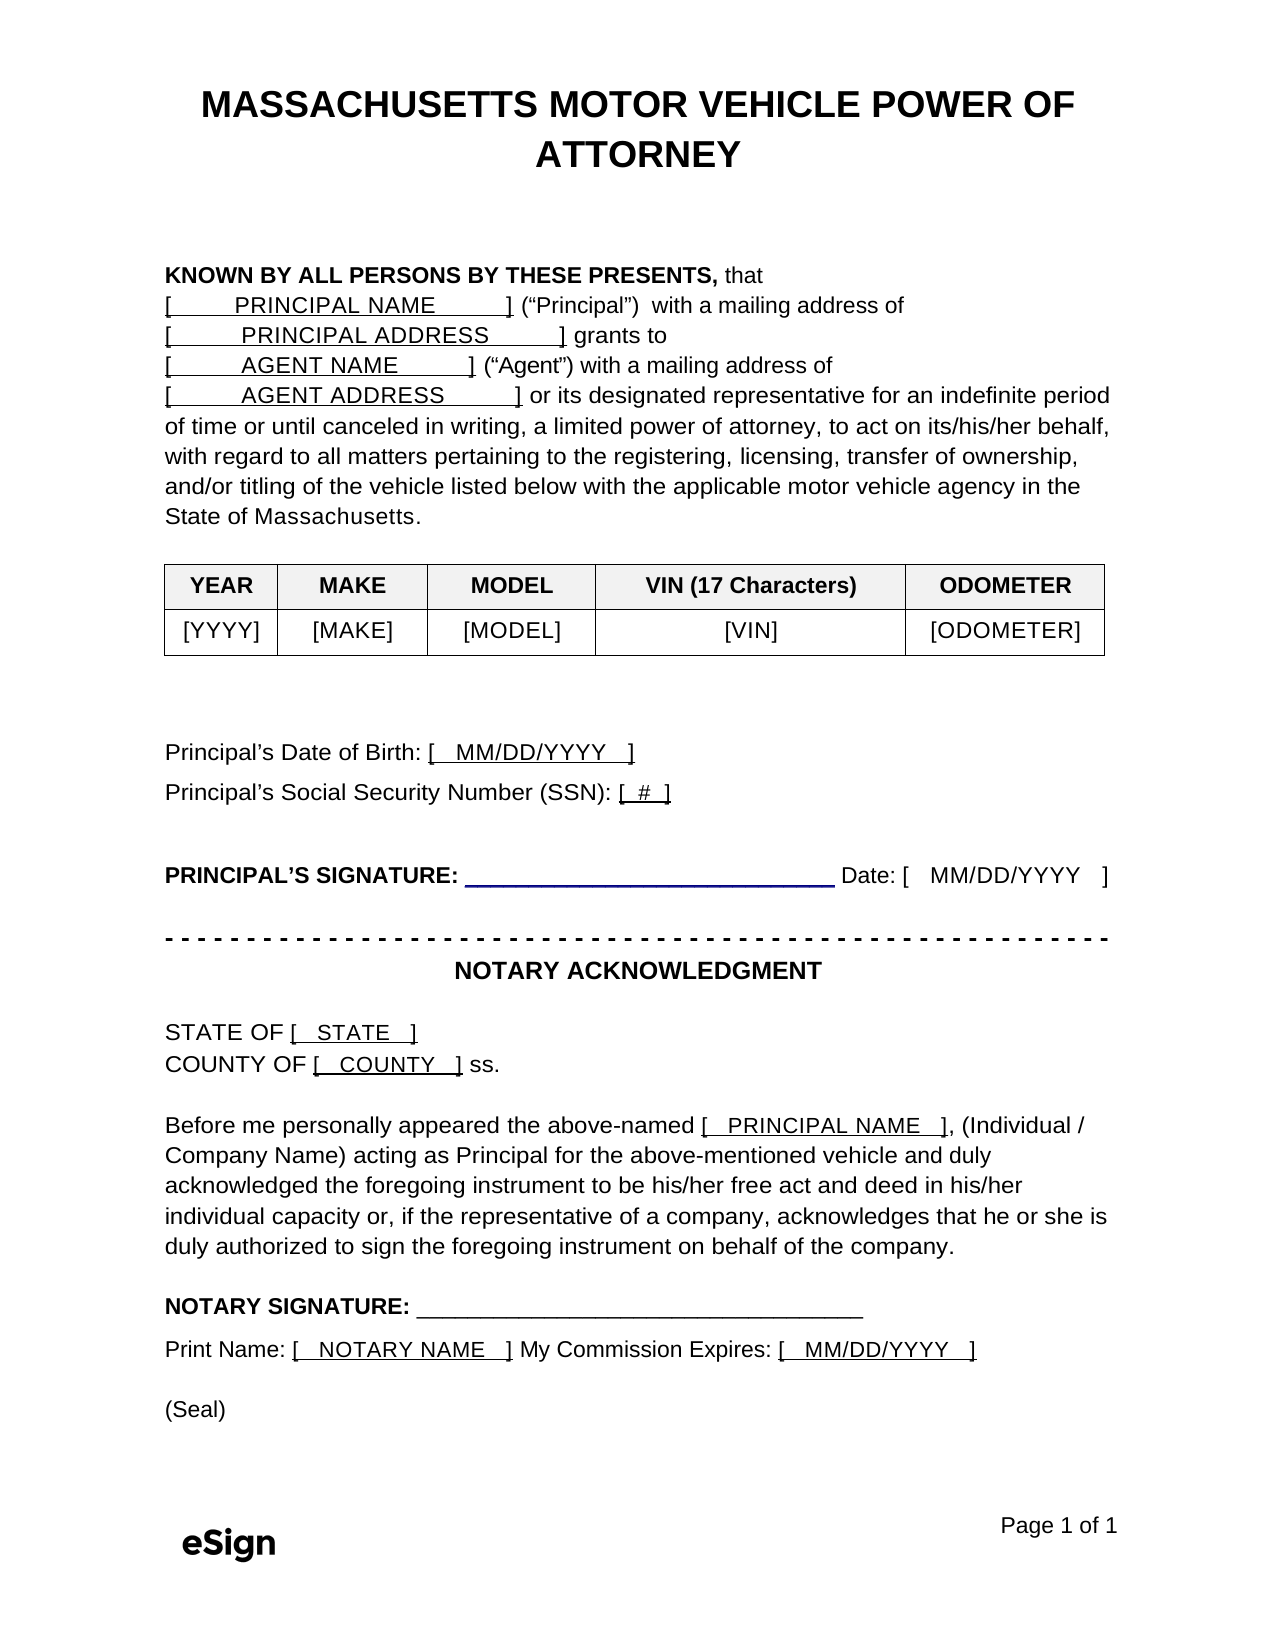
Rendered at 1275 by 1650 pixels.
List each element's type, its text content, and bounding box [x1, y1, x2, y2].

table_header YEAR [165, 565, 277, 609]
text Print Name: [ NOTARY NAME ] My Commission Expires: [ MM/DD/YYYY ] [164, 1336, 1111, 1362]
table_cell [VIN] [596, 610, 905, 655]
text [ AGENT ADDRESS ] or its designated representative for an indefinite period of time or until canceled in writing, a limited power of attorney, to act on its/his/her behalf, with regard to all matters pertaining to the registering, licensing, transfer of ownership, and/or titling of the vehicle listed below with the applicable motor vehicle agency in the State of Massachusetts. [164, 382, 1111, 529]
table_cell [MODEL] [428, 610, 595, 655]
text Before me personally appeared the above-named [ PRINCIPAL NAME ], (Individual / Company Name) acting as Principal for the above-mentioned vehicle and duly acknowledged the foregoing instrument to be his/her free act and deed in his/her individual capacity or, if the representative of a company, acknowledges that he or she is duly authorized to sign the foregoing instrument on behalf of the company. [164, 1112, 1111, 1259]
table_cell [ODOMETER] [906, 610, 1104, 655]
text [ PRINCIPAL ADDRESS ] grants to [164, 322, 1111, 348]
table_cell [YYYY] [165, 610, 277, 655]
table_header VIN (17 Characters) [596, 565, 905, 609]
table_cell [MAKE] [278, 610, 427, 655]
text KNOWN BY ALL PERSONS BY THESE PRESENTS, that [164, 262, 1111, 288]
text - - - - - - - - - - - - - - - - - - - - - - - - - - - - - - - - - - - - - - - - - - - - - - - - - - - - - - - - - - [164, 923, 1111, 951]
text [ PRINCIPAL NAME ] (“Principal”) with a mailing address of [164, 292, 1111, 318]
text [ AGENT NAME ] (“Agent”) with a mailing address of [164, 352, 1111, 378]
text COUNTY OF [ COUNTY ] ss. [164, 1051, 1111, 1077]
table_header MAKE [278, 565, 427, 609]
text PRINCIPAL’S SIGNATURE: _____________________________ Date: [ MM/DD/YYYY ] [164, 862, 1111, 888]
subtitle MASSACHUSETTS MOTOR VEHICLE POWER OF ATTORNEY [164, 82, 1111, 175]
text NOTARY ACKNOWLEDGMENT [164, 956, 1111, 984]
text (Seal) [164, 1396, 1111, 1423]
table_header ODOMETER [906, 565, 1104, 609]
table_header MODEL [428, 565, 595, 609]
text NOTARY SIGNATURE: ___________________________________ [164, 1293, 1111, 1319]
text STATE OF [ STATE ] [164, 1019, 1111, 1045]
text Principal’s Date of Birth: [ MM/DD/YYYY ] Principal’s Social Security Number (SSN): [ # ] [164, 739, 1111, 805]
